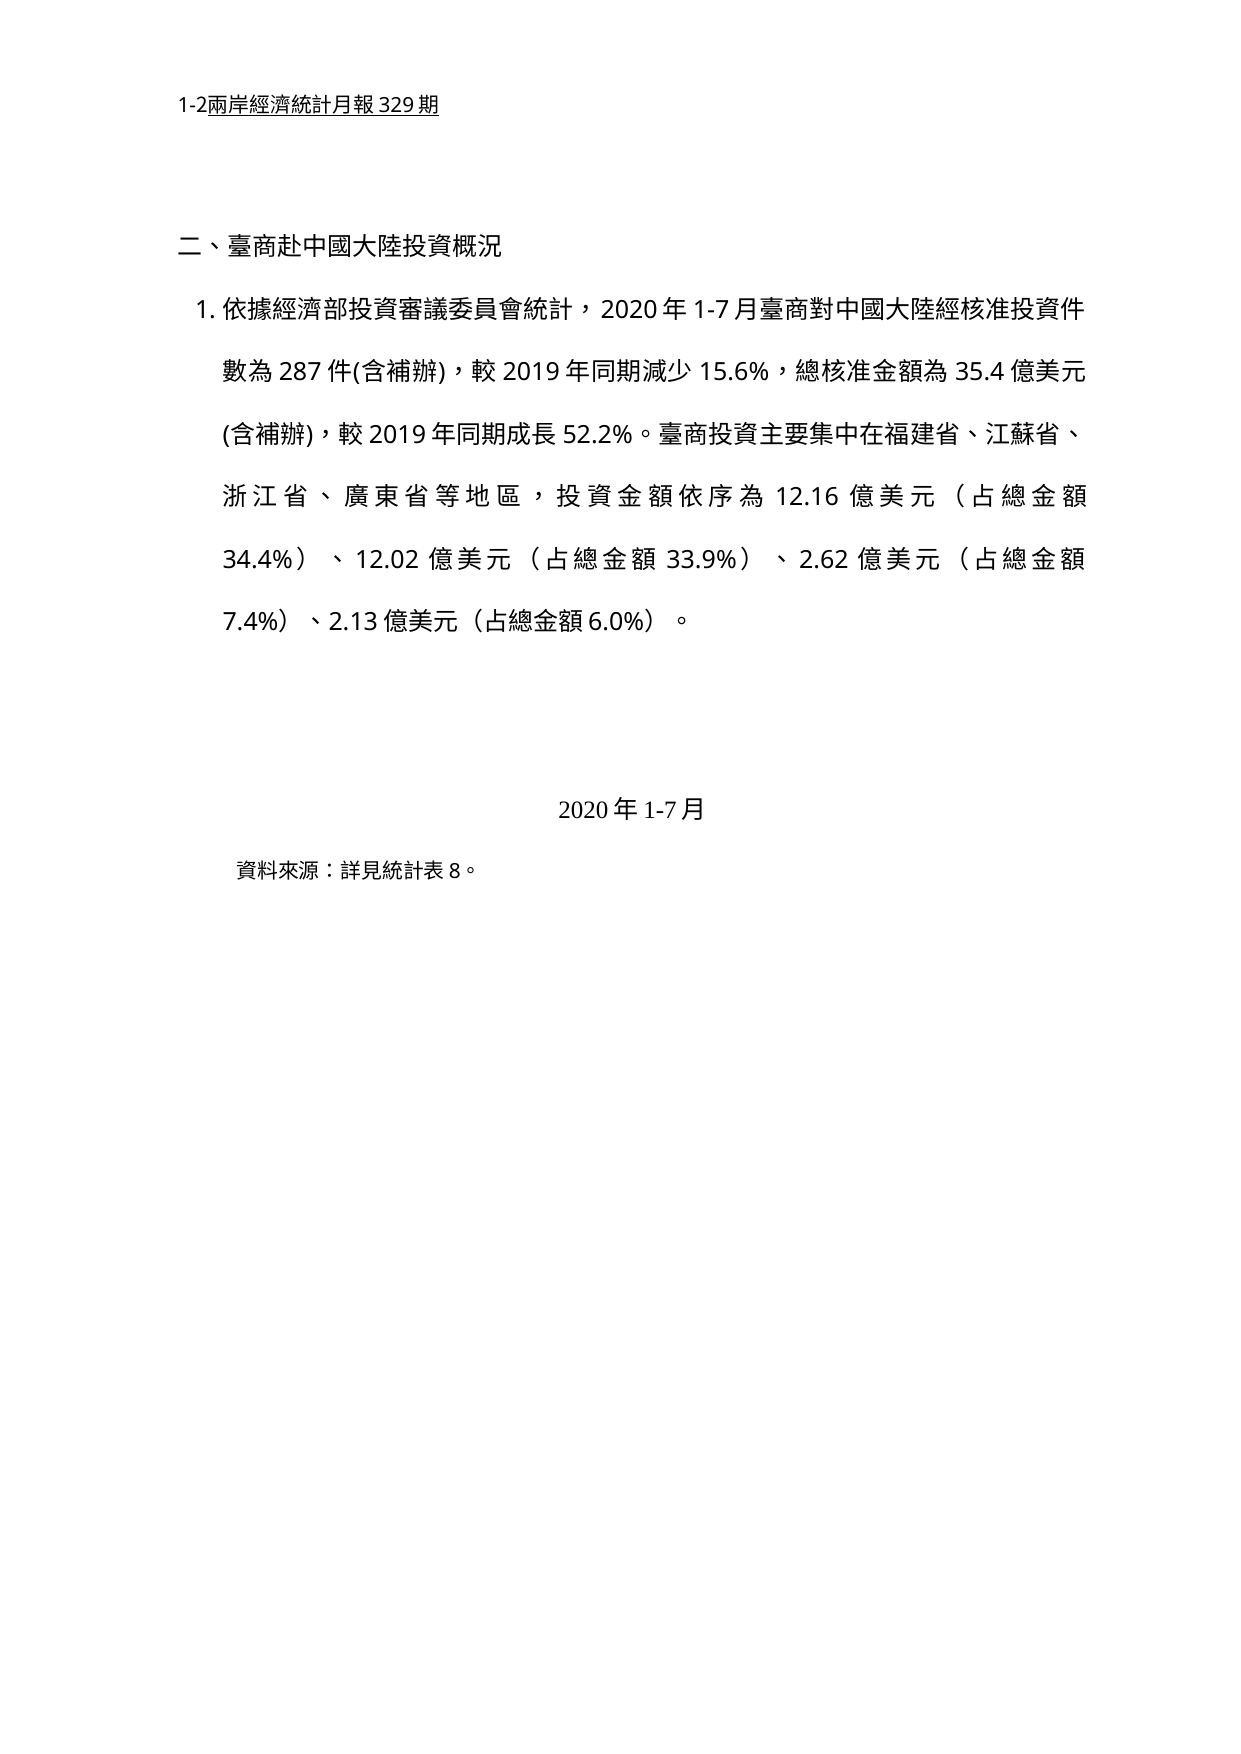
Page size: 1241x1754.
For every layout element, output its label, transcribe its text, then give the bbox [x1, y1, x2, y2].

text 1. 依據經濟部投資審議委員會統計，2020年1-7月臺商對中國大陸經核准投資件數為287件(含補辦)，較2019年同期減少15.6%，總核准金額為35.4億美元(含補辦)，較2019年同期成長52.2%。臺商投資主要集中在福建省、江蘇省、浙江省、廣東省等地區，投資金額依序為12.16億美元（占總金額34.4%）、12.02億美元（占總金額33.9%）、2.62億美元（占總金額7.4%）、2.13億美元（占總金額6.0%）。 [195, 266, 1087, 641]
text 二、臺商赴中國大陸投資概況 [177, 203, 1087, 266]
text 資料來源：詳見統計表8。 [177, 828, 1087, 891]
text 2020年1-7月 [177, 766, 1087, 828]
